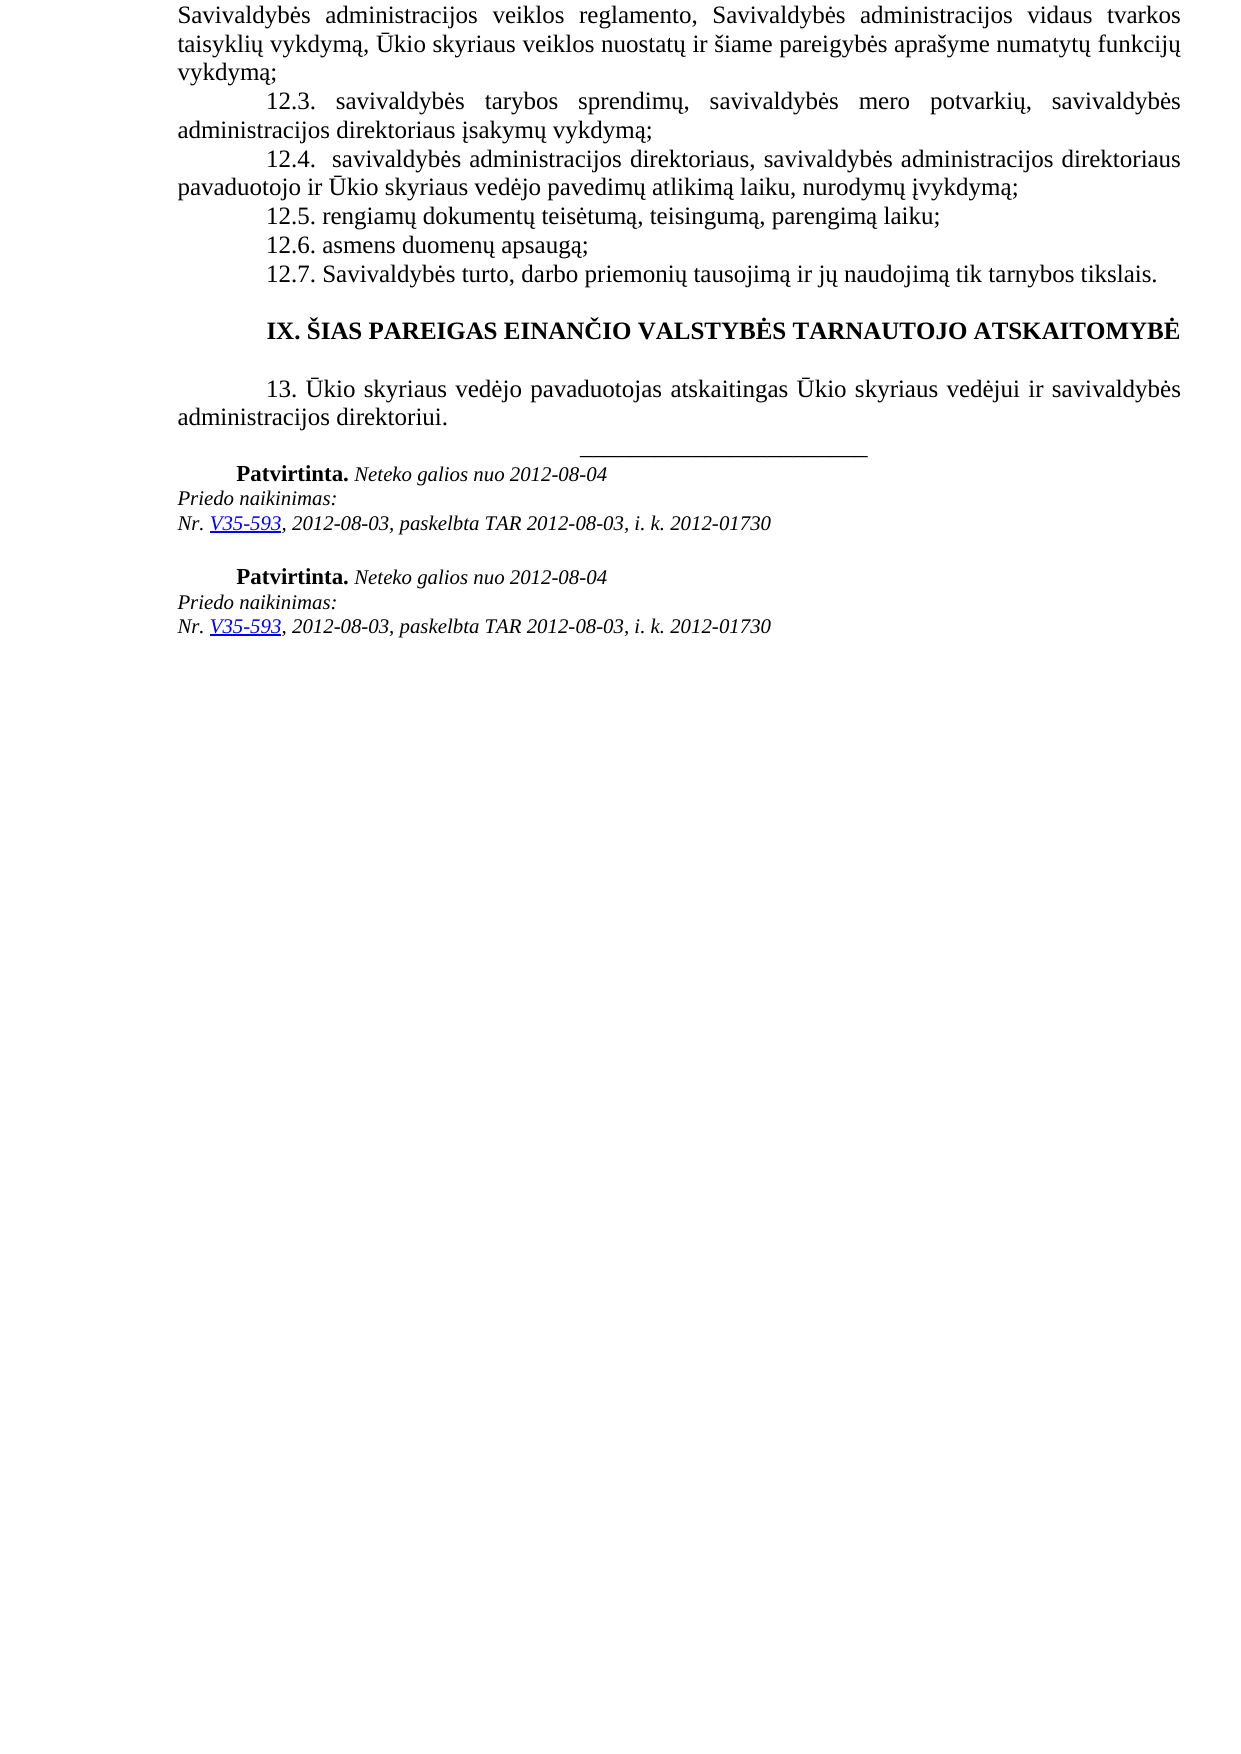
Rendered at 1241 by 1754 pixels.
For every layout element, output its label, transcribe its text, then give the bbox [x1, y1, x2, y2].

text Priedo naikinimas: [177, 486, 1181, 510]
text _______________________ [177, 431, 1181, 460]
text Savivaldybės administracijos veiklos reglamento, Savivaldybės administracijos vidaus tvarkos taisyklių vykdymą, Ūkio skyriaus veiklos nuostatų ir šiame pareigybės aprašyme numatytų funkcijų vykdymą; [177, 0, 1181, 86]
text 13. Ūkio skyriaus vedėjo pavaduotojas atskaitingas Ūkio skyriaus vedėjui ir savivaldybės administracijos direktoriui. [177, 374, 1181, 431]
text Nr. V35-593, 2012-08-03, paskelbta TAR 2012-08-03, i. k. 2012-01730 [177, 614, 1181, 638]
text Patvirtinta. Neteko galios nuo 2012-08-04 [177, 563, 1181, 589]
text 12.5. rengiamų dokumentų teisėtumą, teisingumą, parengimą laiku; [177, 201, 1181, 230]
text IX. ŠIAS PAREIGAS EINANČIO VALSTYBĖS TARNAUTOJO ATSKAITOMYBĖ [177, 316, 1181, 345]
text 12.7. Savivaldybės turto, darbo priemonių tausojimą ir jų naudojimą tik tarnybos tikslais. [177, 259, 1181, 287]
text Priedo naikinimas: [177, 589, 1181, 614]
text 12.3. savivaldybės tarybos sprendimų, savivaldybės mero potvarkių, savivaldybės administracijos direktoriaus įsakymų vykdymą; [177, 86, 1181, 144]
text Patvirtinta. Neteko galios nuo 2012-08-04 [177, 460, 1181, 486]
text Nr. V35-593, 2012-08-03, paskelbta TAR 2012-08-03, i. k. 2012-01730 [177, 510, 1181, 534]
text 12.6. asmens duomenų apsaugą; [177, 230, 1181, 259]
text 12.4. savivaldybės administracijos direktoriaus, savivaldybės administracijos direktoriaus pavaduotojo ir Ūkio skyriaus vedėjo pavedimų atlikimą laiku, nurodymų įvykdymą; [177, 144, 1181, 201]
